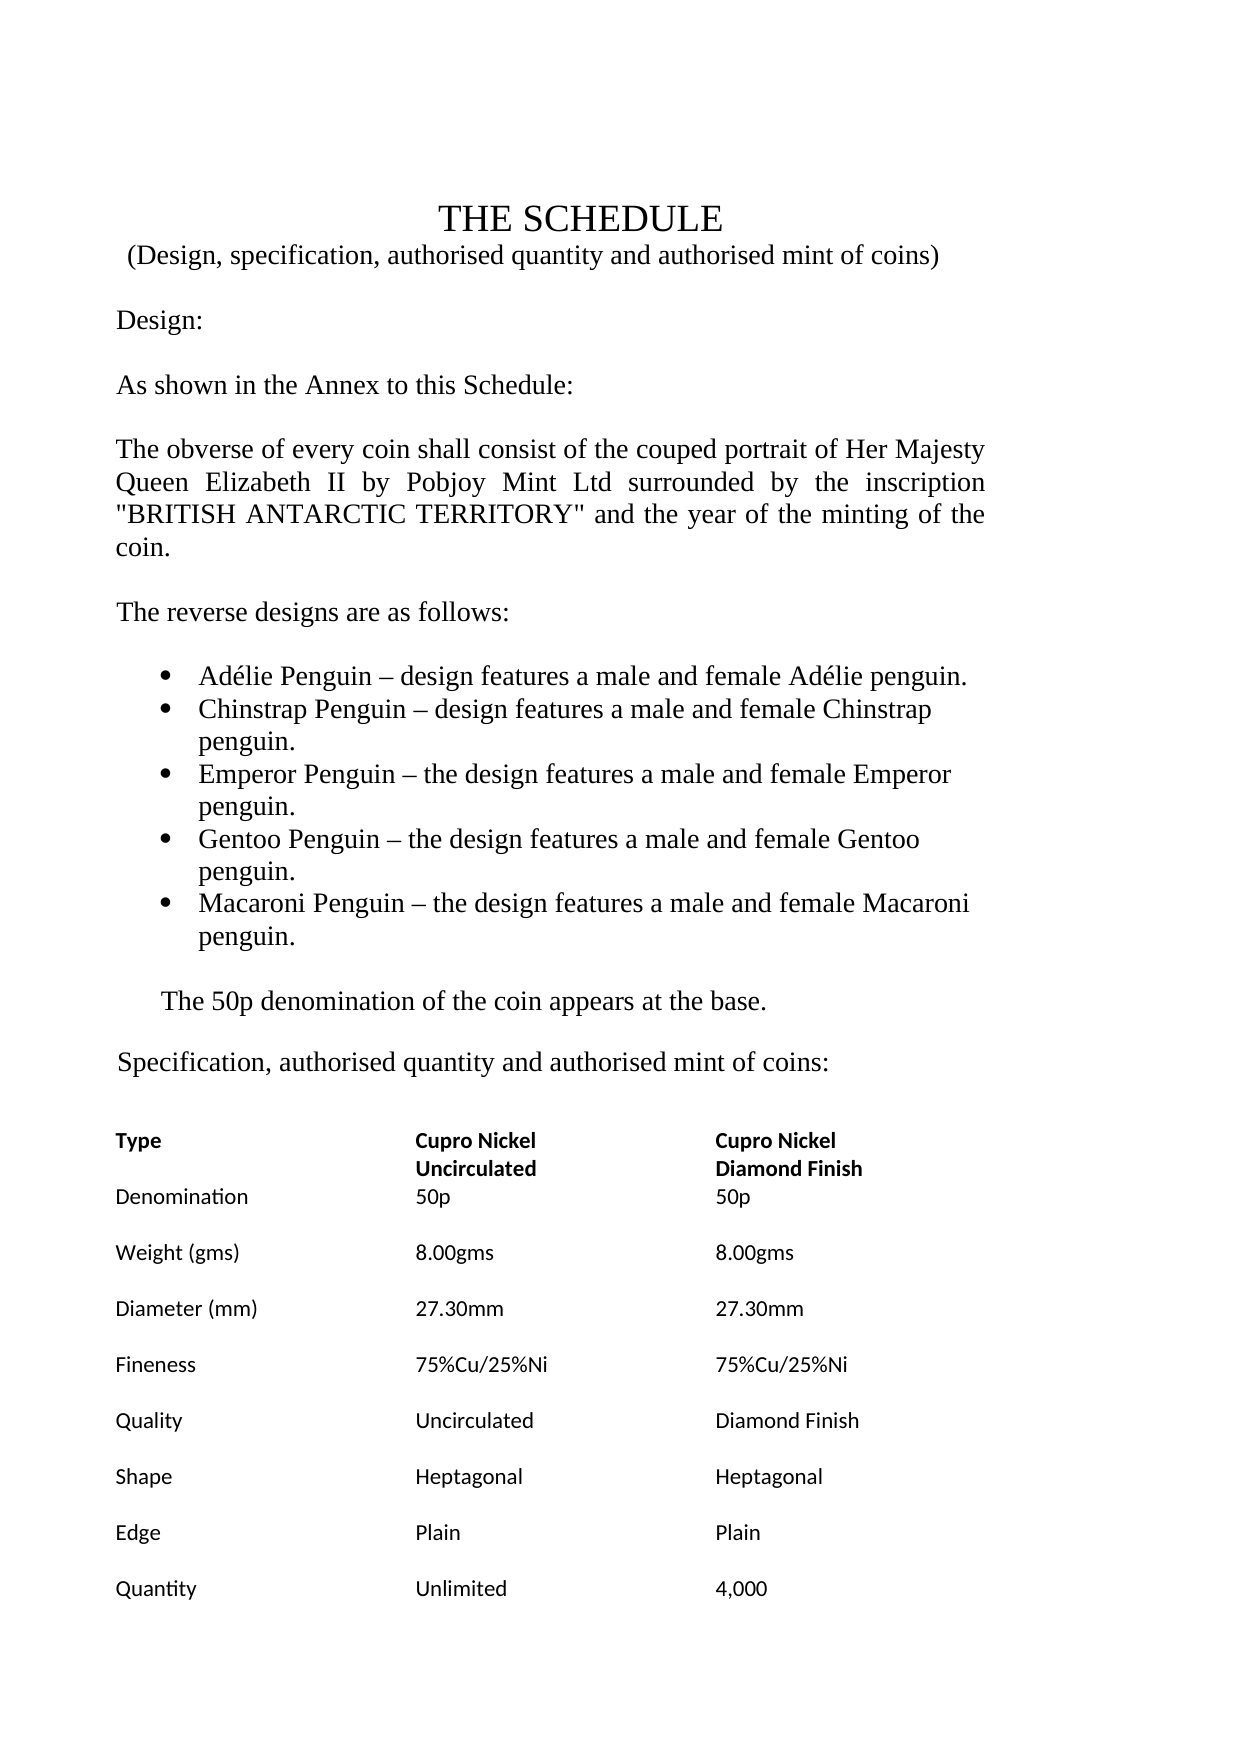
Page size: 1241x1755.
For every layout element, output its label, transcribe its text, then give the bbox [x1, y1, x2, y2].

list Adélie Penguin – design features a male and female Adélie penguin. [161, 659, 990, 692]
text Specification, authorised quantity and authorised mint of coins: [117, 1047, 974, 1077]
text As shown in the Annex to this Schedule: [116, 368, 974, 400]
text Uncirculated Diamond Finish [340, 1154, 990, 1182]
text Edge Plain Plain [115, 1518, 990, 1546]
list Gentoo Penguin – the design features a male and female Gentoo penguin. [161, 822, 990, 887]
text The reverse designs are as follows: [116, 594, 990, 627]
list Chinstrap Penguin – design features a male and female Chinstrap penguin. [161, 692, 990, 757]
text The 50p denomination of the coin appears at the base. [161, 984, 990, 1016]
text Quality Uncirculated Diamond Finish [115, 1406, 990, 1434]
text Shape Heptagonal Heptagonal [115, 1462, 990, 1490]
text Fineness 75%Cu/25%Ni 75%Cu/25%Ni [115, 1350, 990, 1406]
text THE SCHEDULE [438, 204, 974, 238]
text Weight (gms) 8.00gms 8.00gms [115, 1238, 990, 1266]
list Macaroni Penguin – the design features a male and female Macaroni penguin. [161, 887, 990, 951]
text Quantity Unlimited 4,000 [115, 1574, 990, 1602]
text Denomination 50p 50p [115, 1182, 990, 1210]
text Design: [116, 303, 974, 335]
text Diameter (mm) 27.30mm 27.30mm [115, 1294, 990, 1322]
list Emperor Penguin – the design features a male and female Emperor penguin. [161, 757, 990, 822]
text Type Cupro Nickel Cupro Nickel [115, 1126, 990, 1154]
text (Design, specification, authorised quantity and authorised mint of coins) [127, 238, 975, 271]
text The obverse of every coin shall consist of the couped portrait of Her Majesty Queen Elizabeth II by Pobjoy Mint Ltd surrounded by the inscription "BRITISH ANTARCTIC TERRITORY" and the year of the minting of the coin. [115, 433, 987, 562]
